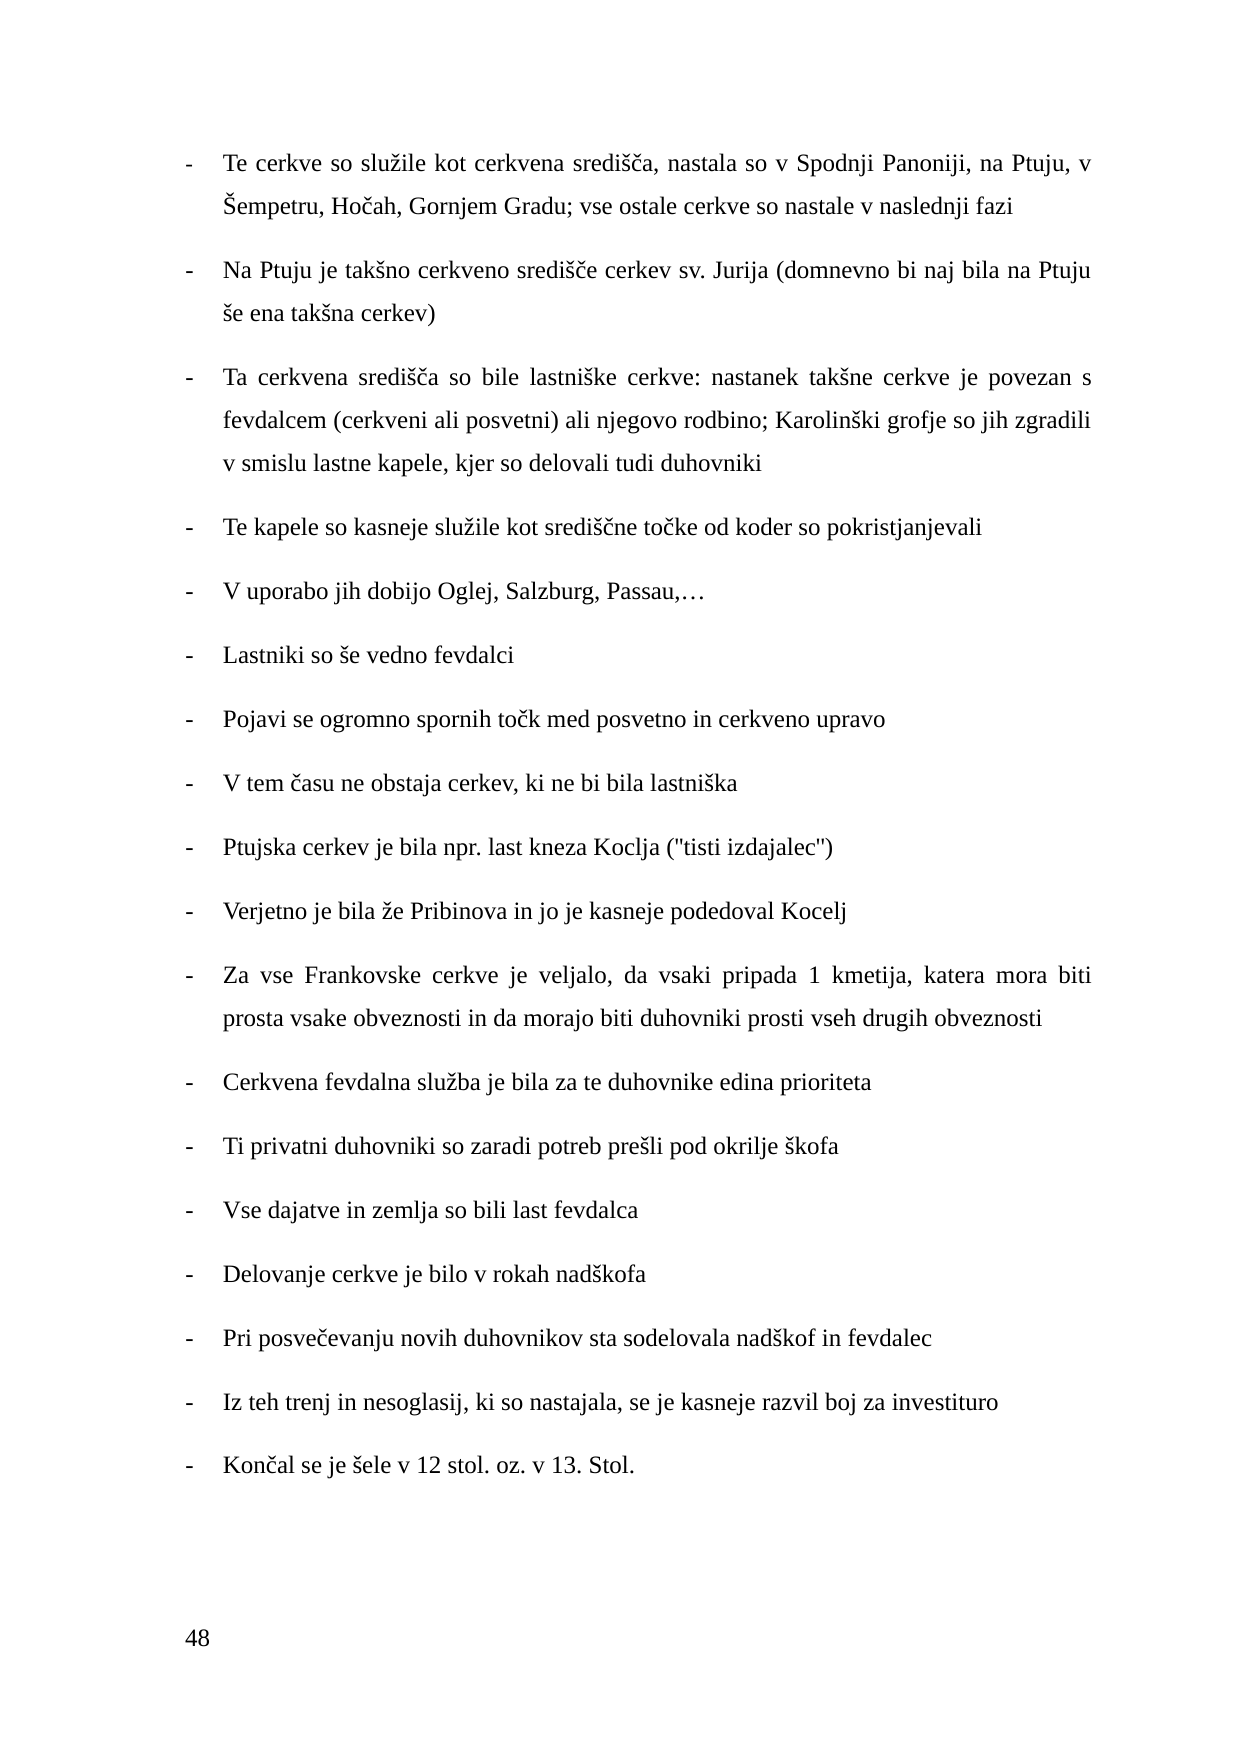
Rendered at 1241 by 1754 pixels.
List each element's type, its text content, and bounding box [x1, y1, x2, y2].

list Verjetno je bila že Pribinova in jo je kasneje podedoval Kocelj [185, 896, 1093, 924]
list Ti privatni duhovniki so zaradi potreb prešli pod okrilje škofa [185, 1131, 1093, 1159]
list Te cerkve so služile kot cerkvena središča, nastala so v Spodnji Panoniji, na Ptuju, v Šempetru, Hočah, Gornjem Gradu; vse ostale cerkve so nastale v naslednji fazi [185, 148, 1093, 219]
list V tem času ne obstaja cerkev, ki ne bi bila lastniška [185, 768, 1093, 797]
list Lastniki so še vedno fevdalci [185, 640, 1093, 669]
list Pojavi se ogromno spornih točk med posvetno in cerkveno upravo [185, 704, 1093, 733]
list Pri posvečevanju novih duhovnikov sta sodelovala nadškof in fevdalec [185, 1323, 1093, 1351]
list Te kapele so kasneje služile kot središčne točke od koder so pokristjanjevali [185, 512, 1093, 541]
list Ta cerkvena središča so bile lastniške cerkve: nastanek takšne cerkve je povezan s fevdalcem (cerkveni ali posvetni) ali njegovo rodbino; Karolinški grofje so jih zgradili v smislu lastne kapele, kjer so delovali tudi duhovniki [185, 362, 1093, 477]
list Cerkvena fevdalna služba je bila za te duhovnike edina prioriteta [185, 1067, 1093, 1096]
list Vse dajatve in zemlja so bili last fevdalca [185, 1195, 1093, 1223]
list Končal se je šele v 12 stol. oz. v 13. Stol. [185, 1451, 1093, 1479]
list Na Ptuju je takšno cerkveno središče cerkev sv. Jurija (domnevno bi naj bila na Ptuju še ena takšna cerkev) [185, 255, 1093, 327]
list Iz teh trenj in nesoglasij, ki so nastajala, se je kasneje razvil boj za investituro [185, 1387, 1093, 1415]
list Ptujska cerkev je bila npr. last kneza Koclja (''tisti izdajalec'') [185, 832, 1093, 861]
list Za vse Frankovske cerkve je veljalo, da vsaki pripada 1 kmetija, katera mora biti prosta vsake obveznosti in da morajo biti duhovniki prosti vseh drugih obveznosti [185, 960, 1093, 1032]
list V uporabo jih dobijo Oglej, Salzburg, Passau,… [185, 576, 1093, 605]
list Delovanje cerkve je bilo v rokah nadškofa [185, 1259, 1093, 1287]
